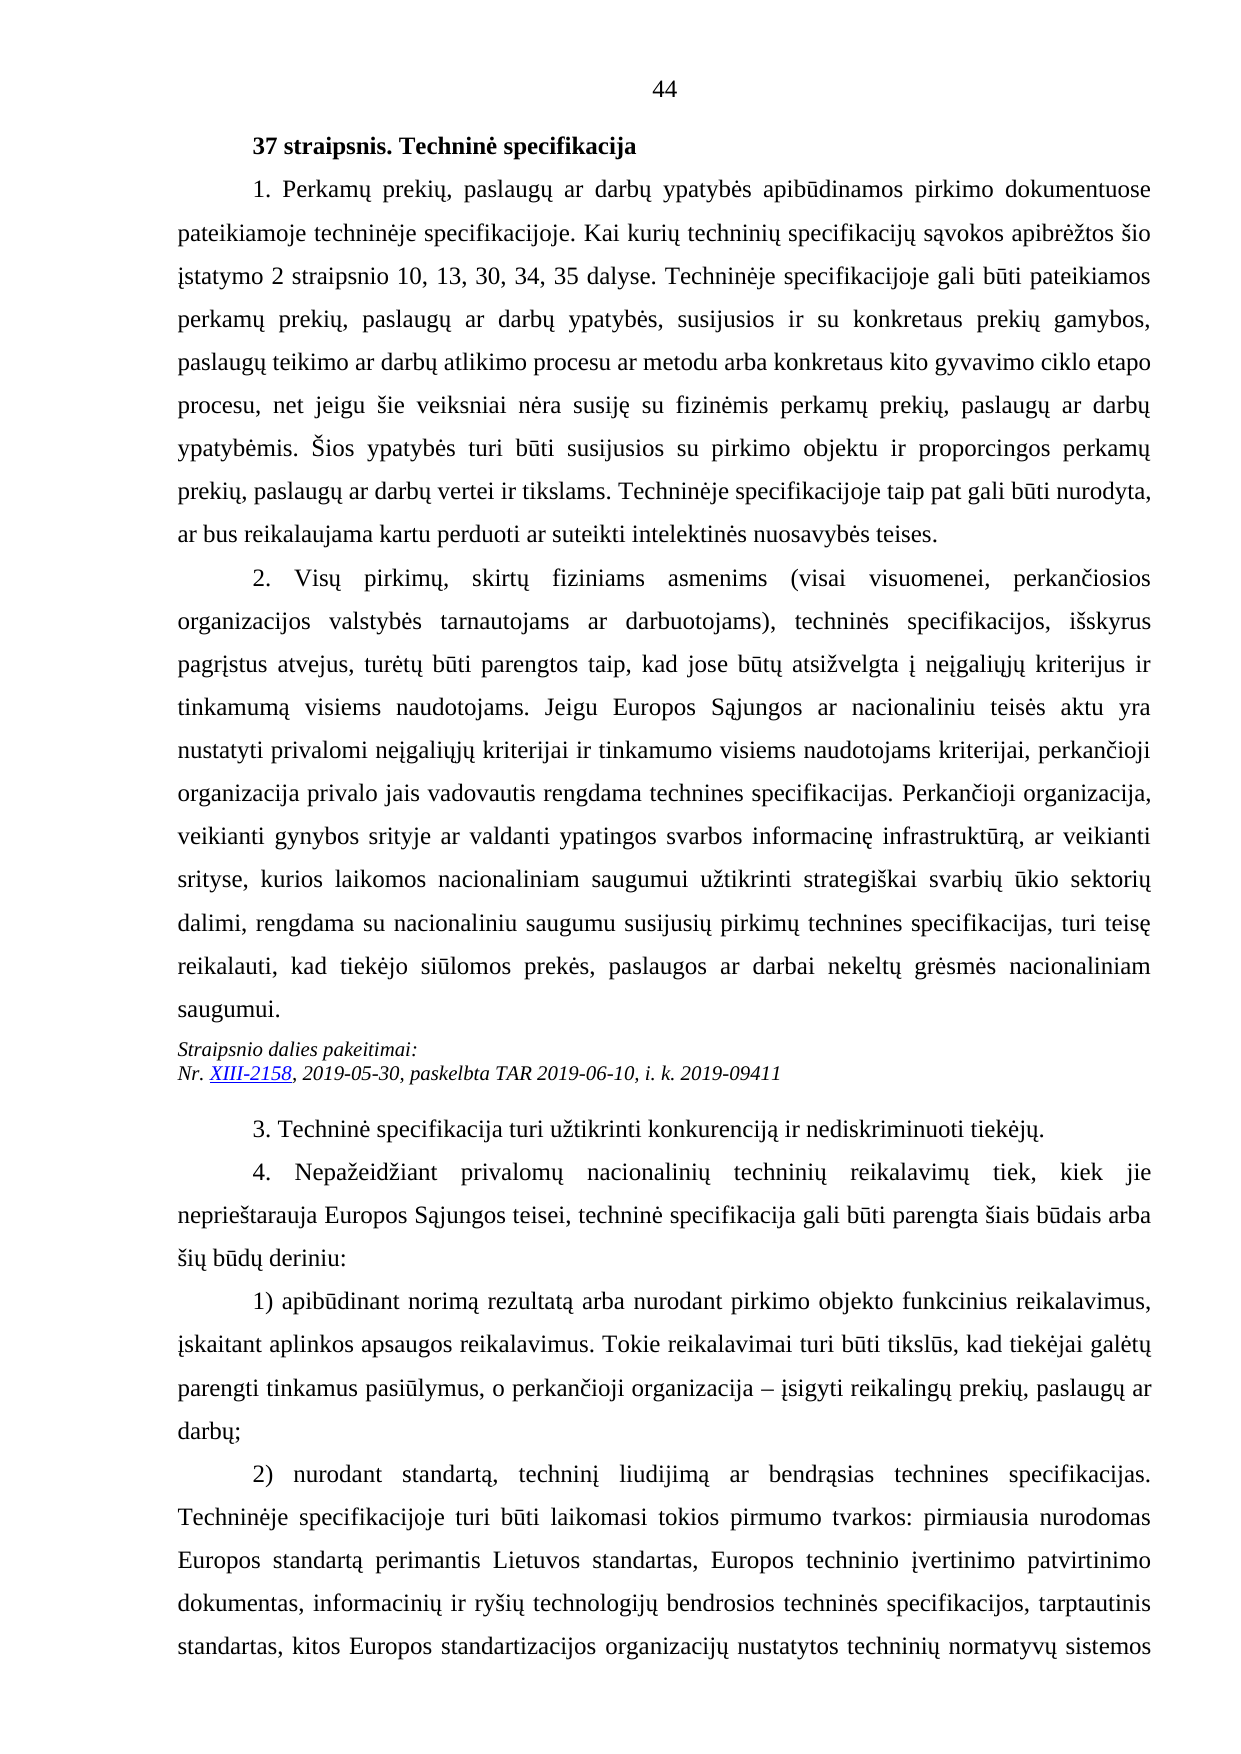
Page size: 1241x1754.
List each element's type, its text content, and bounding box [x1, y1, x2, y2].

text 2) nurodant standartą, techninį liudijimą ar bendrąsias technines specifikacijas. Techninėje specifikacijoje turi būti laikomasi tokios pirmumo tvarkos: pirmiausia nurodomas Europos standartą perimantis Lietuvos standartas, Europos techninio įvertinimo patvirtinimo dokumentas, informacinių ir ryšių technologijų bendrosios techninės specifikacijos, tarptautinis standartas, kitos Europos standartizacijos organizacijų nustatytos techninių normatyvų sistemos [177, 1459, 1152, 1660]
text 4. Nepažeidžiant privalomų nacionalinių techninių reikalavimų tiek, kiek jie neprieštarauja Europos Sąjungos teisei, techninė specifikacija gali būti parengta šiais būdais arba šių būdų deriniu: [177, 1157, 1152, 1272]
text 3. Techninė specifikacija turi užtikrinti konkurenciją ir nediskriminuoti tiekėjų. [177, 1114, 1152, 1143]
text Straipsnio dalies pakeitimai: [177, 1037, 1152, 1061]
text Nr. XIII-2158, 2019-05-30, paskelbta TAR 2019-06-10, i. k. 2019-09411 [177, 1061, 1152, 1085]
text 1. Perkamų prekių, paslaugų ar darbų ypatybės apibūdinamos pirkimo dokumentuose pateikiamoje techninėje specifikacijoje. Kai kurių techninių specifikacijų sąvokos apibrėžtos šio įstatymo 2 straipsnio 10, 13, 30, 34, 35 dalyse. Techninėje specifikacijoje gali būti pateikiamos perkamų prekių, paslaugų ar darbų ypatybės, susijusios ir su konkretaus prekių gamybos, paslaugų teikimo ar darbų atlikimo procesu ar metodu arba konkretaus kito gyvavimo ciklo etapo procesu, net jeigu šie veiksniai nėra susiję su fizinėmis perkamų prekių, paslaugų ar darbų ypatybėmis. Šios ypatybės turi būti susijusios su pirkimo objektu ir proporcingos perkamų prekių, paslaugų ar darbų vertei ir tikslams. Techninėje specifikacijoje taip pat gali būti nurodyta, ar bus reikalaujama kartu perduoti ar suteikti intelektinės nuosavybės teises. [177, 174, 1152, 548]
text 2. Visų pirkimų, skirtų fiziniams asmenims (visai visuomenei, perkančiosios organizacijos valstybės tarnautojams ar darbuotojams), techninės specifikacijos, išskyrus pagrįstus atvejus, turėtų būti parengtos taip, kad jose būtų atsižvelgta į neįgaliųjų kriterijus ir tinkamumą visiems naudotojams. Jeigu Europos Sąjungos ar nacionaliniu teisės aktu yra nustatyti privalomi neįgaliųjų kriterijai ir tinkamumo visiems naudotojams kriterijai, perkančioji organizacija privalo jais vadovautis rengdama technines specifikacijas. Perkančioji organizacija, veikianti gynybos srityje ar valdanti ypatingos svarbos informacinę infrastruktūrą, ar veikianti srityse, kurios laikomos nacionaliniam saugumui užtikrinti strategiškai svarbių ūkio sektorių dalimi, rengdama su nacionaliniu saugumu susijusių pirkimų technines specifikacijas, turi teisę reikalauti, kad tiekėjo siūlomos prekės, paslaugos ar darbai nekeltų grėsmės nacionaliniam saugumui. [177, 563, 1152, 1023]
text 37 straipsnis. Techninė specifikacija [177, 131, 1152, 160]
text 1) apibūdinant norimą rezultatą arba nurodant pirkimo objekto funkcinius reikalavimus, įskaitant aplinkos apsaugos reikalavimus. Tokie reikalavimai turi būti tikslūs, kad tiekėjai galėtų parengti tinkamus pasiūlymus, o perkančioji organizacija – įsigyti reikalingų prekių, paslaugų ar darbų; [177, 1286, 1152, 1444]
